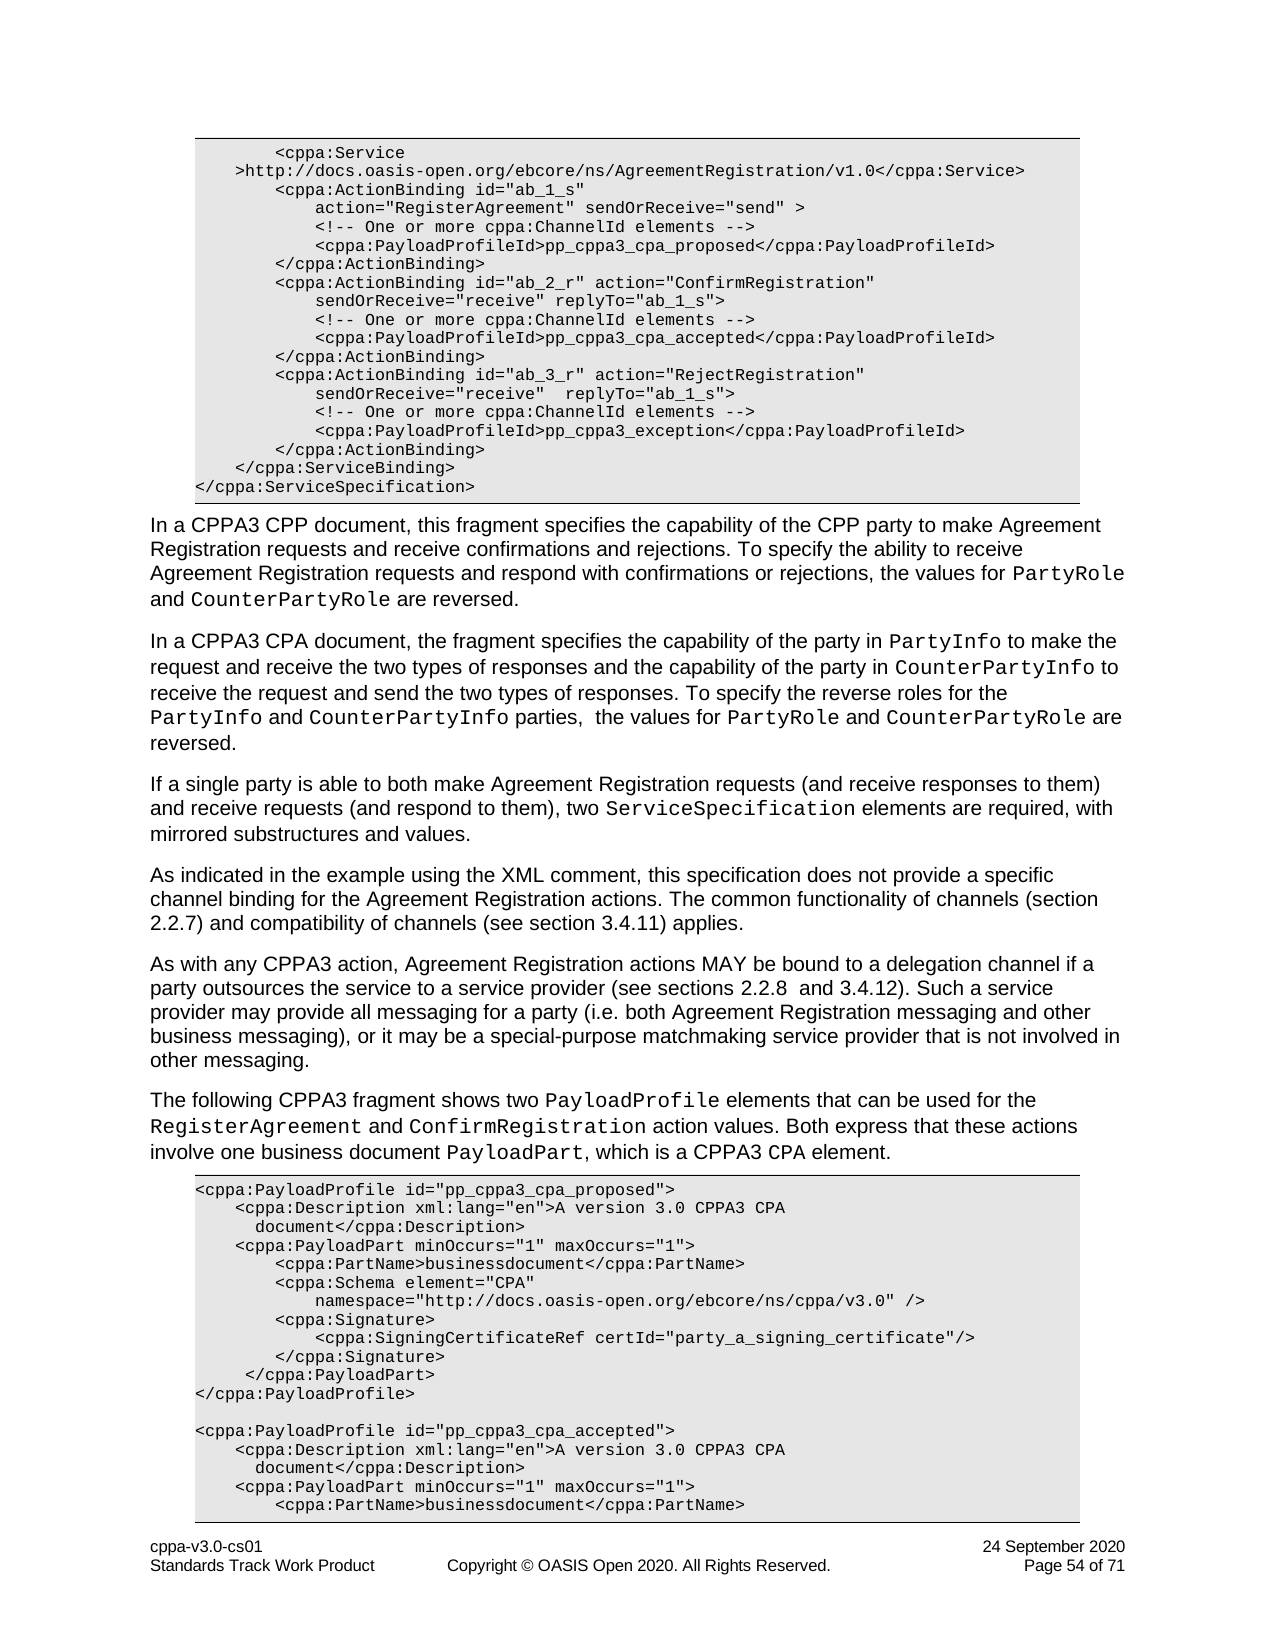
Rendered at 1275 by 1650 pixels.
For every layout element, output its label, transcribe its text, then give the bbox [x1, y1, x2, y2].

text <cppa:PartName>businessdocument</cppa:PartName> [195, 1249, 1080, 1267]
text <cppa:ActionBinding id="ab_3_r" action="RejectRegistration" sendOrReceive="receive" replyTo="ab_1_s"> [195, 360, 1080, 397]
text <cppa:SigningCertificateRef certId="party_a_signing_certificate"/> [195, 1323, 1080, 1341]
text </cppa:PayloadProfile> [195, 1378, 1080, 1397]
text In a CPPA3 CPA document, the fragment specifies the capability of the party in PartyInfo to make the request and receive the two types of responses and the capability of the party in CounterPartyInfo to receive the request and send the two types of responses. To specify the reverse roles for the PartyInfo and CounterPartyInfo parties, the values for PartyRole and CounterPartyRole are reversed. [150, 629, 1125, 755]
text <cppa:PayloadPart minOccurs="1" maxOccurs="1"> [195, 1230, 1080, 1249]
text <cppa:Service >http://docs.oasis-open.org/ebcore/ns/AgreementRegistration/v1.0</cppa:Service> [195, 139, 1080, 174]
text <cppa:Description xml:lang="en">A version 3.0 CPPA3 CPA document</cppa:Description> [195, 1434, 1080, 1471]
text </cppa:Signature> [195, 1341, 1080, 1360]
text <cppa:PayloadProfile id="pp_cppa3_cpa_accepted"> [195, 1416, 1080, 1434]
text </cppa:PayloadPart> [195, 1360, 1080, 1378]
text </cppa:ActionBinding> [195, 434, 1080, 453]
text <cppa:Schema element="CPA" namespace="http://docs.oasis-open.org/ebcore/ns/cppa/v3.0" /> [195, 1267, 1080, 1304]
text The following CPPA3 fragment shows two PayloadProfile elements that can be used for the RegisterAgreement and ConfirmRegistration action values. Both express that these actions involve one business document PayloadPart, which is a CPPA3 CPA element. [150, 1088, 1125, 1166]
text <cppa:Description xml:lang="en">A version 3.0 CPPA3 CPA document</cppa:Description> [195, 1193, 1080, 1230]
text <cppa:ActionBinding id="ab_1_s" [195, 174, 1080, 193]
text <!-- One or more cppa:ChannelId elements --> [195, 304, 1080, 323]
text <!-- One or more cppa:ChannelId elements --> [195, 397, 1080, 416]
text As with any CPPA3 action, Agreement Registration actions MAY be bound to a delegation channel if a party outsources the service to a service provider (see sections 2.2.8 and 3.4.12). Such a service provider may provide all messaging for a party (i.e. both Agreement Registration messaging and other business messaging), or it may be a special-purpose matchmaking service provider that is not involved in other messaging. [150, 951, 1125, 1072]
text <cppa:PayloadProfile id="pp_cppa3_cpa_proposed"> [195, 1176, 1080, 1193]
text <cppa:PayloadProfileId>pp_cppa3_cpa_accepted</cppa:PayloadProfileId> </cppa:ActionBinding> [195, 323, 1080, 360]
text As indicated in the example using the XML comment, this specification does not provide a specific channel binding for the Agreement Registration actions. The common functionality of channels (section 2.2.7) and compatibility of channels (see section 3.4.11) applies. [150, 863, 1125, 935]
text </cppa:ServiceSpecification> [195, 471, 1080, 503]
text <cppa:PayloadProfileId>pp_cppa3_cpa_proposed</cppa:PayloadProfileId> </cppa:ActionBinding> [195, 230, 1080, 267]
text If a single party is able to both make Agreement Registration requests (and receive responses to them) and receive requests (and respond to them), two ServiceSpecification elements are required, with mirrored substructures and values. [150, 772, 1125, 846]
text <cppa:PayloadProfileId>pp_cppa3_exception</cppa:PayloadProfileId> [195, 416, 1080, 434]
text <cppa:Signature> [195, 1304, 1080, 1323]
text <cppa:PartName>businessdocument</cppa:PartName> [195, 1490, 1080, 1522]
text <cppa:ActionBinding id="ab_2_r" action="ConfirmRegistration" sendOrReceive="receive" replyTo="ab_1_s"> [195, 267, 1080, 304]
text In a CPPA3 CPP document, this fragment specifies the capability of the CPP party to make Agreement Registration requests and receive confirmations and rejections. To specify the ability to receive Agreement Registration requests and respond with confirmations or rejections, the values for PartyRole and CounterPartyRole are reversed. [150, 513, 1125, 613]
text <cppa:PayloadPart minOccurs="1" maxOccurs="1"> [195, 1471, 1080, 1490]
text </cppa:ServiceBinding> [195, 453, 1080, 471]
text <!-- One or more cppa:ChannelId elements --> [195, 212, 1080, 230]
text action="RegisterAgreement" sendOrReceive="send" > [195, 193, 1080, 212]
